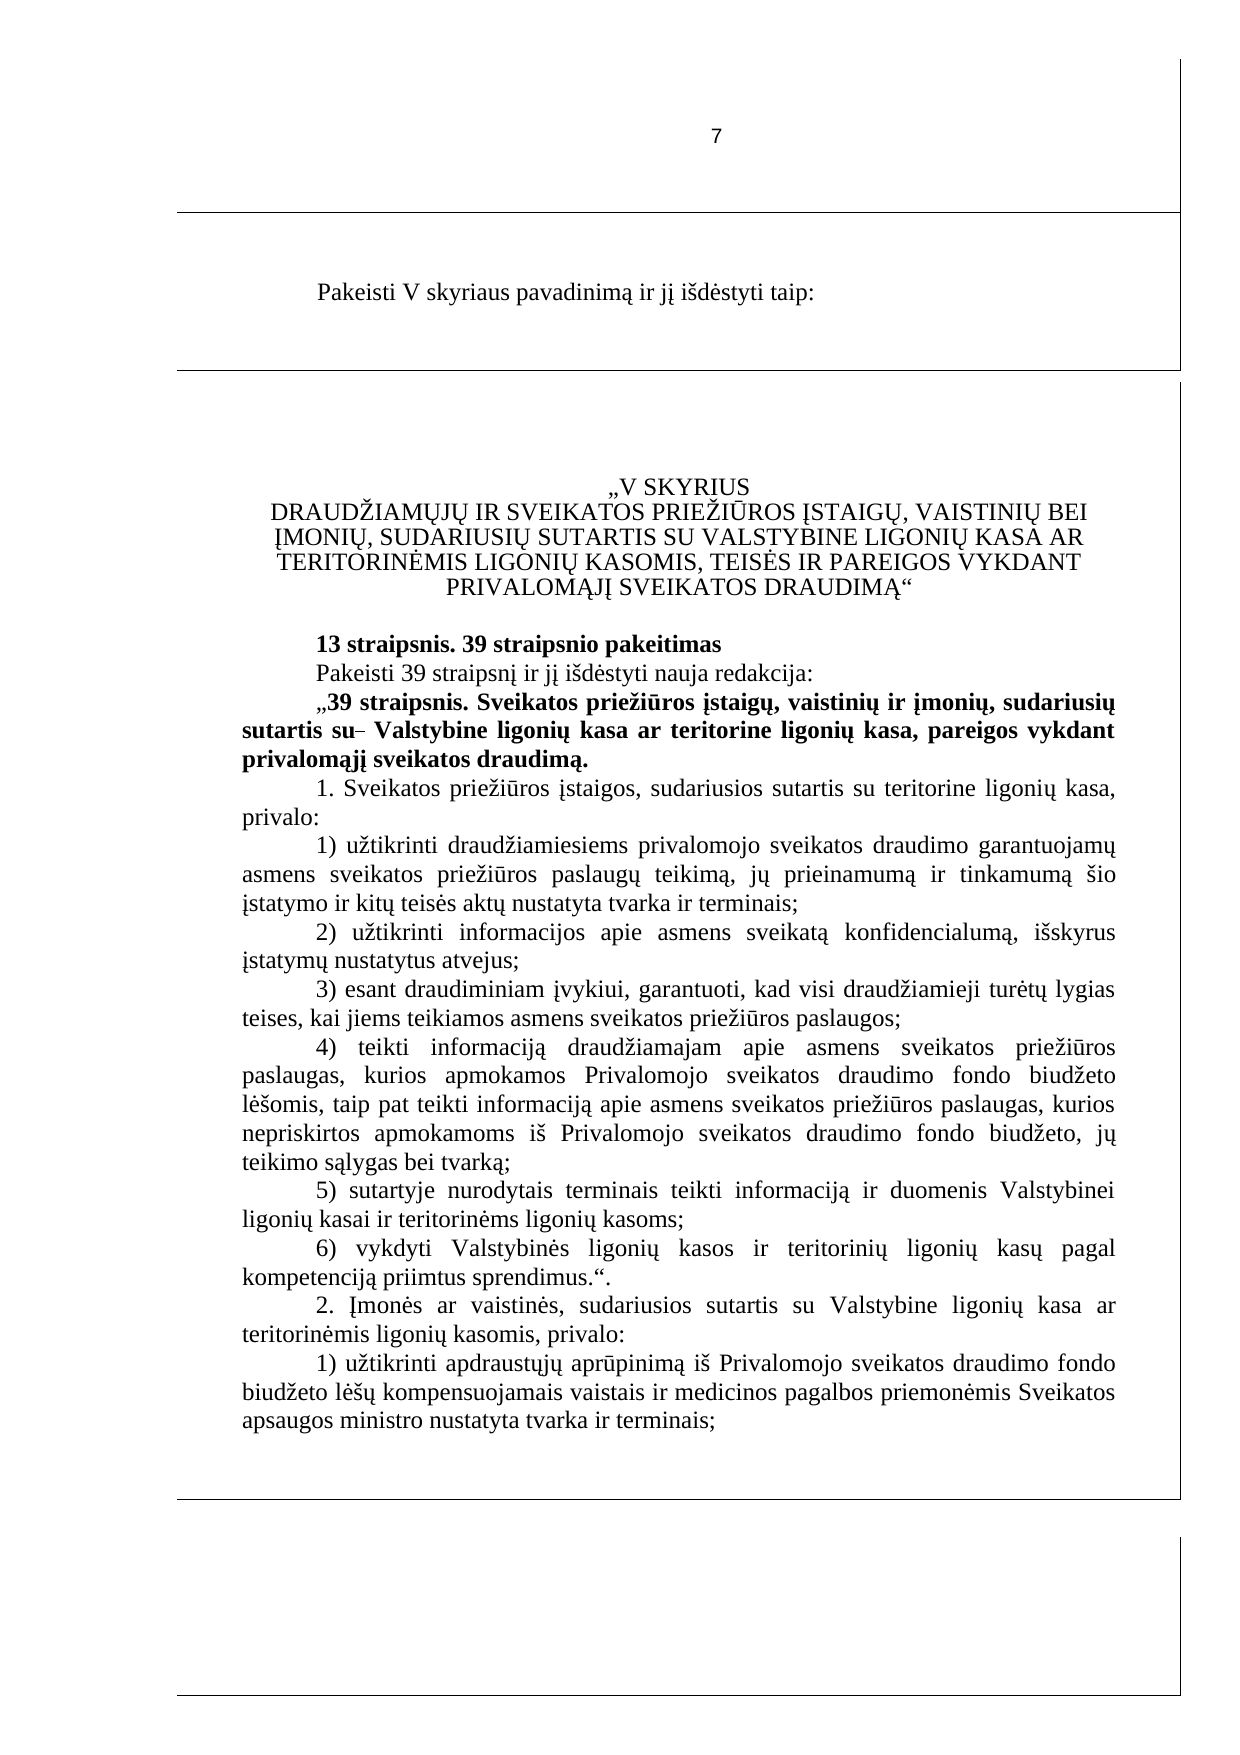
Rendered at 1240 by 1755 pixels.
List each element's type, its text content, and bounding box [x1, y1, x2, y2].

text 2) užtikrinti informacijos apie asmens sveikatą konfidencialumą, išskyrus įstatymų nustatytus atvejus; [177, 917, 1180, 974]
text „V SKYRIUS [177, 475, 1180, 500]
text 3) esant draudiminiam įvykiui, garantuoti, kad visi draudžiamieji turėtų lygias teises, kai jiems teikiamos asmens sveikatos priežiūros paslaugos; [177, 974, 1180, 1032]
text 6) vykdyti Valstybinės ligonių kasos ir teritorinių ligonių kasų pagal kompetenciją priimtus sprendimus.“. [177, 1233, 1180, 1290]
text 2. Įmonės ar vaistinės, sudariusios sutartis su Valstybine ligonių kasa ar teritorinėmis ligonių kasomis, privalo: [177, 1290, 1180, 1348]
text 13 straipsnis. 39 straipsnio pakeitimas [177, 629, 1180, 658]
text Pakeisti V skyriaus pavadinimą ir jį išdėstyti taip: [177, 212, 1180, 370]
text 1) užtikrinti apdraustųjų aprūpinimą iš Privalomojo sveikatos draudimo fondo biudžeto lėšų kompensuojamais vaistais ir medicinos pagalbos priemonėmis Sveikatos apsaugos ministro nustatyta tvarka ir terminais; [177, 1348, 1180, 1499]
text DRAUDŽIAMŲJŲ IR SVEIKATOS PRIEŽIŪROS ĮSTAIGŲ, VAISTINIŲ BEI ĮMONIŲ, SUDARIUSIŲ SUTARTIS SU VALSTYBINE LIGONIŲ KASA AR TERITORINĖMIS LIGONIŲ KASOMIS, TEISĖS IR PAREIGOS VYKDANT PRIVALOMĄJĮ SVEIKATOS DRAUDIMĄ“ [177, 500, 1180, 600]
text 4) teikti informaciją draudžiamajam apie asmens sveikatos priežiūros paslaugas, kurios apmokamos Privalomojo sveikatos draudimo fondo biudžeto lėšomis, taip pat teikti informaciją apie asmens sveikatos priežiūros paslaugas, kurios nepriskirtos apmokamoms iš Privalomojo sveikatos draudimo fondo biudžeto, jų teikimo sąlygas bei tvarką; [177, 1032, 1180, 1175]
text „39 straipsnis. Sveikatos priežiūros įstaigų, vaistinių ir įmonių, sudariusių sutartis su Valstybine ligonių kasa ar teritorine ligonių kasa, pareigos vykdant privalomąjį sveikatos draudimą. [177, 687, 1180, 773]
text Pakeisti 39 straipsnį ir jį išdėstyti nauja redakcija: [177, 658, 1180, 687]
text 1. Sveikatos priežiūros įstaigos, sudariusios sutartis su teritorine ligonių kasa, privalo: [177, 773, 1180, 830]
text 1) užtikrinti draudžiamiesiems privalomojo sveikatos draudimo garantuojamų asmens sveikatos priežiūros paslaugų teikimą, jų prieinamumą ir tinkamumą šio įstatymo ir kitų teisės aktų nustatyta tvarka ir terminais; [177, 830, 1180, 917]
text 5) sutartyje nurodytais terminais teikti informaciją ir duomenis Valstybinei ligonių kasai ir teritorinėms ligonių kasoms; [177, 1175, 1180, 1233]
